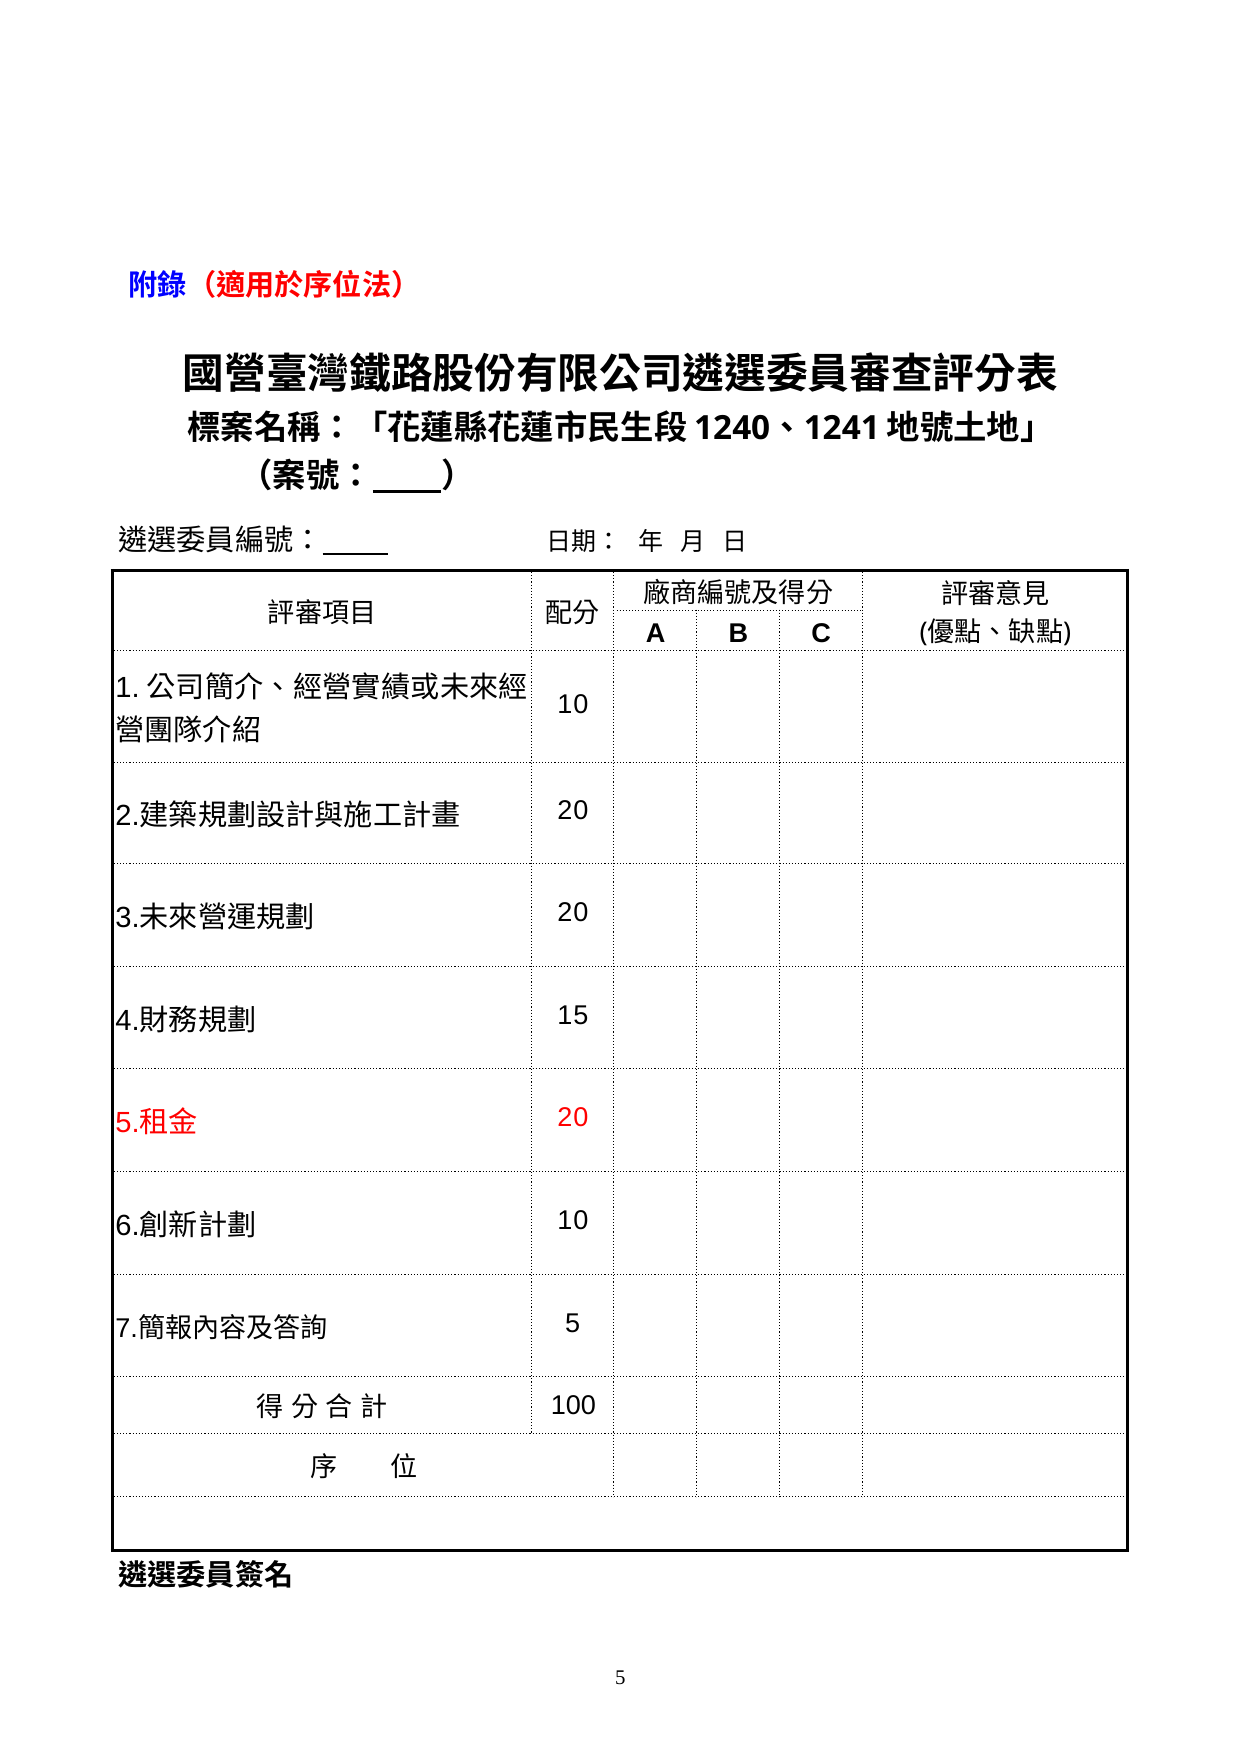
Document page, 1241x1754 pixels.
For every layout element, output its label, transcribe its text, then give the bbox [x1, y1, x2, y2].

table_cell 序 位 [114, 1433, 614, 1496]
table_cell [862, 650, 1126, 762]
table_cell [862, 863, 1126, 966]
table_cell 10 [531, 1171, 614, 1274]
table_cell [697, 1274, 779, 1376]
table_cell [862, 762, 1126, 863]
table_cell [780, 1433, 862, 1496]
table_cell [614, 1433, 697, 1496]
table_cell 5 [531, 1274, 614, 1376]
table_cell 3.未來營運規劃 [114, 863, 531, 966]
table_cell [614, 863, 697, 966]
table_cell [780, 1376, 862, 1432]
table_cell 100 [531, 1376, 614, 1432]
table_cell [697, 762, 779, 863]
table_cell 20 [531, 762, 614, 863]
table_cell [614, 762, 697, 863]
table_header 評審項目 [114, 572, 531, 650]
table_cell 5.租金 [114, 1068, 531, 1171]
table_cell [862, 1274, 1126, 1376]
table_cell [780, 650, 862, 762]
table_cell 10 [531, 650, 614, 762]
text 遴選委員編號： 日期： 年 月 日 [118, 517, 1122, 559]
table_cell 6.創新計劃 [114, 1171, 531, 1274]
table_cell [697, 1433, 779, 1496]
table_cell A [614, 610, 697, 650]
table_cell [614, 650, 697, 762]
table_cell [614, 966, 697, 1068]
text 國營臺灣鐵路股份有限公司遴選委員審查評分表 [118, 341, 1122, 401]
table_header 廠商編號及得分 [614, 572, 862, 609]
table_header 配分 [531, 572, 614, 650]
text 標案名稱：「花蓮縣花蓮市民生段1240、1241地號土地」 [118, 401, 1122, 449]
table_cell 4.財務規劃 [114, 966, 531, 1068]
table_cell [862, 1433, 1126, 1496]
table_cell [697, 650, 779, 762]
table_cell [780, 1068, 862, 1171]
table_cell [697, 1376, 779, 1432]
table_cell [697, 966, 779, 1068]
table_cell [614, 1171, 697, 1274]
table_cell [697, 1171, 779, 1274]
table_cell 15 [531, 966, 614, 1068]
table_cell [697, 1068, 779, 1171]
table_cell [614, 1274, 697, 1376]
table_cell B [697, 610, 779, 650]
table_cell C [780, 610, 862, 650]
table_cell 20 [531, 1068, 614, 1171]
table_cell [862, 966, 1126, 1068]
table_cell 20 [531, 863, 614, 966]
table_cell [697, 863, 779, 966]
table_cell [114, 1496, 1126, 1548]
table_cell 得 分 合 計 [114, 1376, 531, 1432]
text 遴選委員簽名 [118, 1552, 1122, 1593]
table_cell [780, 762, 862, 863]
table_header 評審意見 (優點、缺點) [862, 572, 1126, 650]
table_cell [780, 966, 862, 1068]
table_cell [614, 1068, 697, 1171]
text （案號： ） [118, 449, 1122, 497]
table_cell [780, 1171, 862, 1274]
table_cell [862, 1068, 1126, 1171]
table_cell [862, 1171, 1126, 1274]
table_cell [780, 863, 862, 966]
table_cell 1. 公司簡介、經營實績或未來經營團隊介紹 [114, 650, 531, 762]
table_cell 2.建築規劃設計與施工計畫 [114, 762, 531, 863]
table_cell [614, 1376, 697, 1432]
table_cell 7.簡報內容及答詢 [114, 1274, 531, 1376]
table_cell [780, 1274, 862, 1376]
text 附錄（適用於序位法） [128, 261, 548, 302]
table_cell [862, 1376, 1126, 1432]
